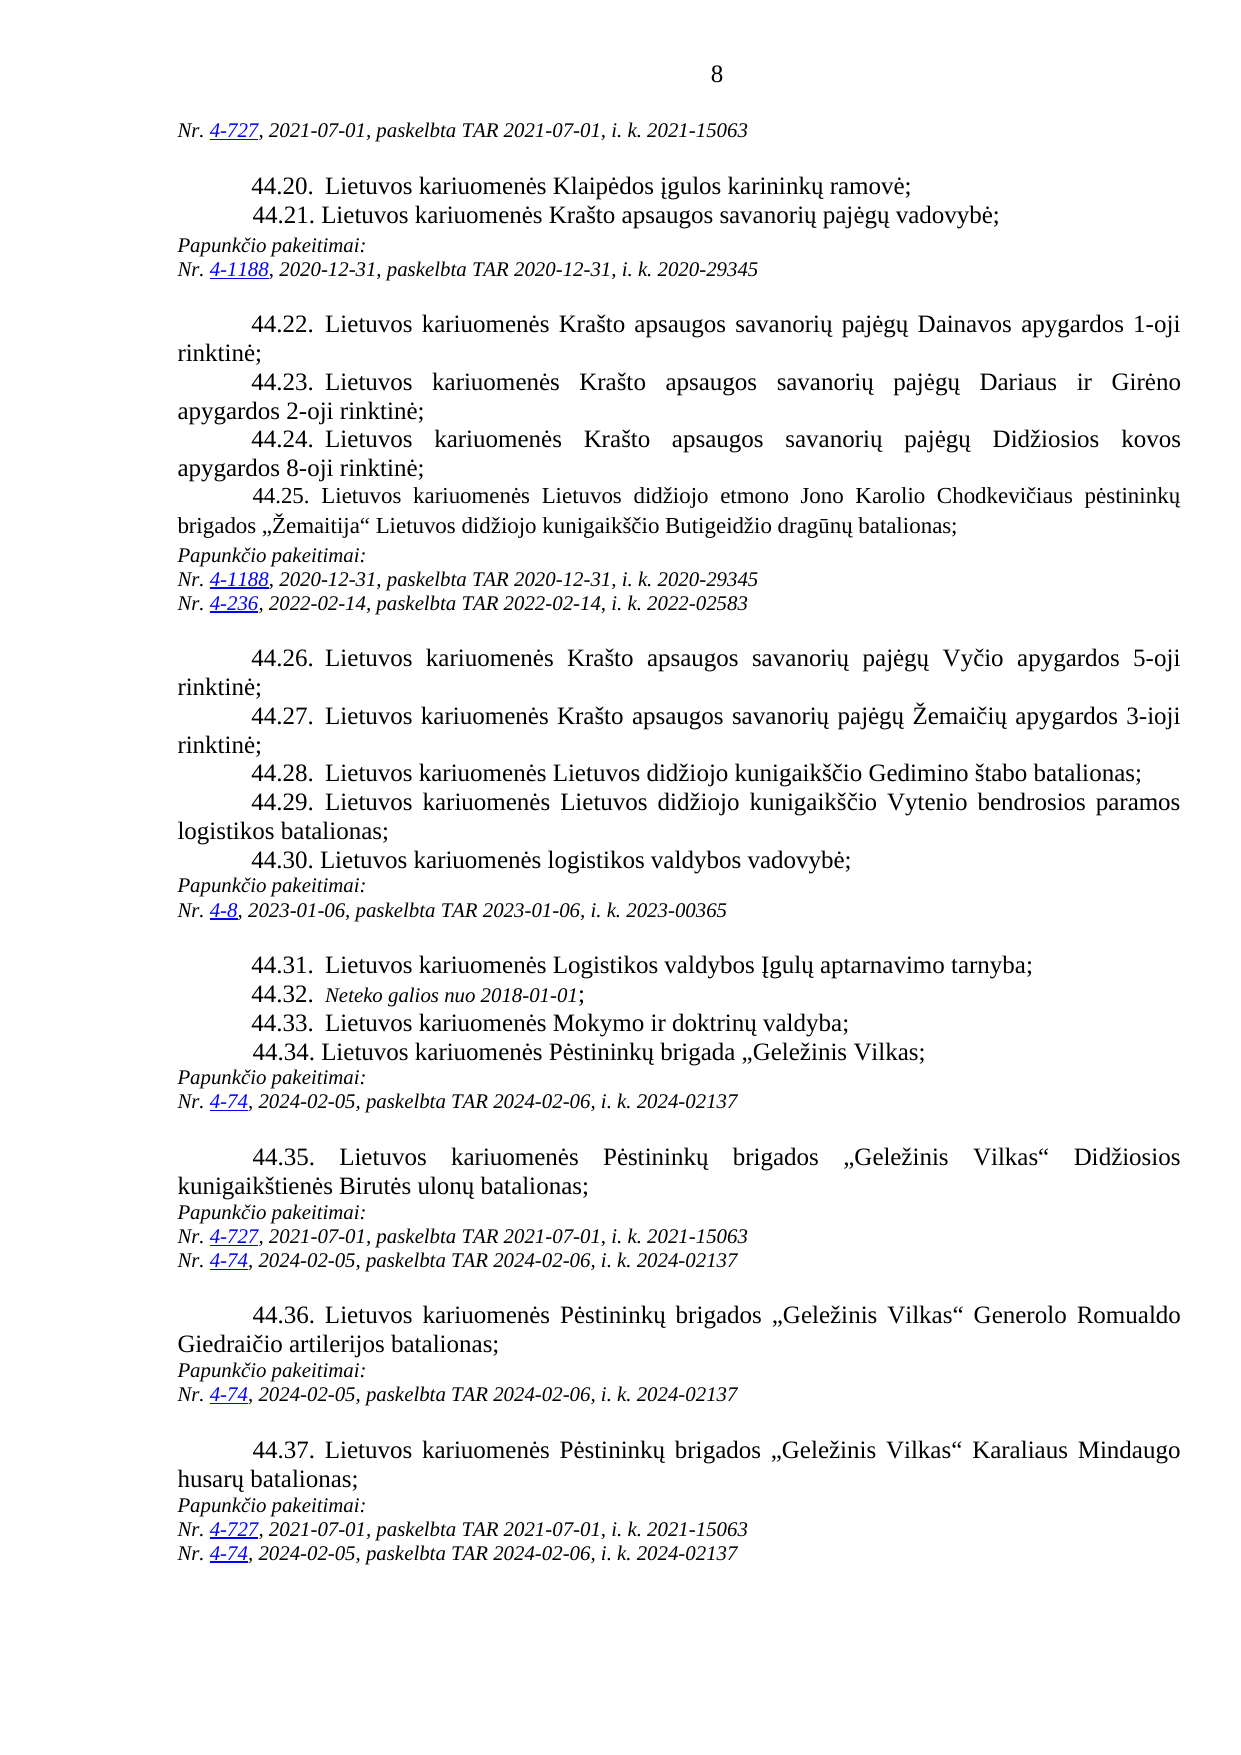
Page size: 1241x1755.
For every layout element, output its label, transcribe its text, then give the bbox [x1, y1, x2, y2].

text 44.33. Lietuvos kariuomenės Mokymo ir doktrinų valdyba; [177, 1008, 1181, 1037]
text 44.34. Lietuvos kariuomenės Pėstininkų brigada „Geležinis Vilkas; [177, 1037, 1181, 1065]
text 44.28. Lietuvos kariuomenės Lietuvos didžiojo kunigaikščio Gedimino štabo batalionas; [177, 758, 1181, 787]
text Nr. 4-74, 2024-02-05, paskelbta TAR 2024-02-06, i. k. 2024-02137 [177, 1541, 1181, 1565]
text 44.20. Lietuvos kariuomenės Klaipėdos įgulos karininkų ramovė; [177, 171, 1181, 200]
text 44.23. Lietuvos kariuomenės Krašto apsaugos savanorių pajėgų Dariaus ir Girėno apygardos 2-oji rinktinė; [177, 367, 1181, 424]
text Nr. 4-1188, 2020-12-31, paskelbta TAR 2020-12-31, i. k. 2020-29345 [177, 257, 1181, 281]
text Nr. 4-8, 2023-01-06, paskelbta TAR 2023-01-06, i. k. 2023-00365 [177, 897, 1181, 922]
text Papunkčio pakeitimai: [177, 873, 1181, 897]
text Nr. 4-727, 2021-07-01, paskelbta TAR 2021-07-01, i. k. 2021-15063 [177, 1224, 1181, 1248]
text 44.36. Lietuvos kariuomenės Pėstininkų brigados „Geležinis Vilkas“ Generolo Romualdo Giedraičio artilerijos batalionas; [177, 1301, 1181, 1358]
text Nr. 4-727, 2021-07-01, paskelbta TAR 2021-07-01, i. k. 2021-15063 [177, 118, 1181, 142]
text 44.32. Neteko galios nuo 2018-01-01; [177, 979, 1181, 1008]
text Nr. 4-74, 2024-02-05, paskelbta TAR 2024-02-06, i. k. 2024-02137 [177, 1248, 1181, 1272]
text 44.27. Lietuvos kariuomenės Krašto apsaugos savanorių pajėgų Žemaičių apygardos 3-ioji rinktinė; [177, 701, 1181, 758]
text Papunkčio pakeitimai: [177, 1065, 1181, 1089]
text Nr. 4-1188, 2020-12-31, paskelbta TAR 2020-12-31, i. k. 2020-29345 [177, 567, 1181, 591]
text Nr. 4-236, 2022-02-14, paskelbta TAR 2022-02-14, i. k. 2022-02583 [177, 591, 1181, 615]
text 44.24. Lietuvos kariuomenės Krašto apsaugos savanorių pajėgų Didžiosios kovos apygardos 8-oji rinktinė; [177, 424, 1181, 482]
text 44.31. Lietuvos kariuomenės Logistikos valdybos Įgulų aptarnavimo tarnyba; [177, 950, 1181, 979]
text Papunkčio pakeitimai: [177, 1358, 1181, 1382]
text Papunkčio pakeitimai: [177, 542, 1181, 567]
text Nr. 4-727, 2021-07-01, paskelbta TAR 2021-07-01, i. k. 2021-15063 [177, 1517, 1181, 1541]
text Nr. 4-74, 2024-02-05, paskelbta TAR 2024-02-06, i. k. 2024-02137 [177, 1382, 1181, 1406]
text 44.21. Lietuvos kariuomenės Krašto apsaugos savanorių pajėgų vadovybė; [177, 200, 1181, 228]
text 44.22. Lietuvos kariuomenės Krašto apsaugos savanorių pajėgų Dainavos apygardos 1-oji rinktinė; [177, 309, 1181, 367]
text Papunkčio pakeitimai: [177, 233, 1181, 257]
text 44.26. Lietuvos kariuomenės Krašto apsaugos savanorių pajėgų Vyčio apygardos 5-oji rinktinė; [177, 643, 1181, 701]
text 44.29. Lietuvos kariuomenės Lietuvos didžiojo kunigaikščio Vytenio bendrosios paramos logistikos batalionas; [177, 787, 1181, 845]
text Nr. 4-74, 2024-02-05, paskelbta TAR 2024-02-06, i. k. 2024-02137 [177, 1089, 1181, 1113]
text 44.30. Lietuvos kariuomenės logistikos valdybos vadovybė; [177, 845, 1181, 873]
text 44.35. Lietuvos kariuomenės Pėstininkų brigados „Geležinis Vilkas“ Didžiosios kunigaikštienės Birutės ulonų batalionas; [177, 1142, 1181, 1200]
text 44.37. Lietuvos kariuomenės Pėstininkų brigados „Geležinis Vilkas“ Karaliaus Mindaugo husarų batalionas; [177, 1435, 1181, 1492]
text 44.25. Lietuvos kariuomenės Lietuvos didžiojo etmono Jono Karolio Chodkevičiaus pėstininkų brigados „Žemaitija“ Lietuvos didžiojo kunigaikščio Butigeidžio dragūnų batalionas; [177, 482, 1181, 539]
text Papunkčio pakeitimai: [177, 1492, 1181, 1517]
text Papunkčio pakeitimai: [177, 1200, 1181, 1224]
